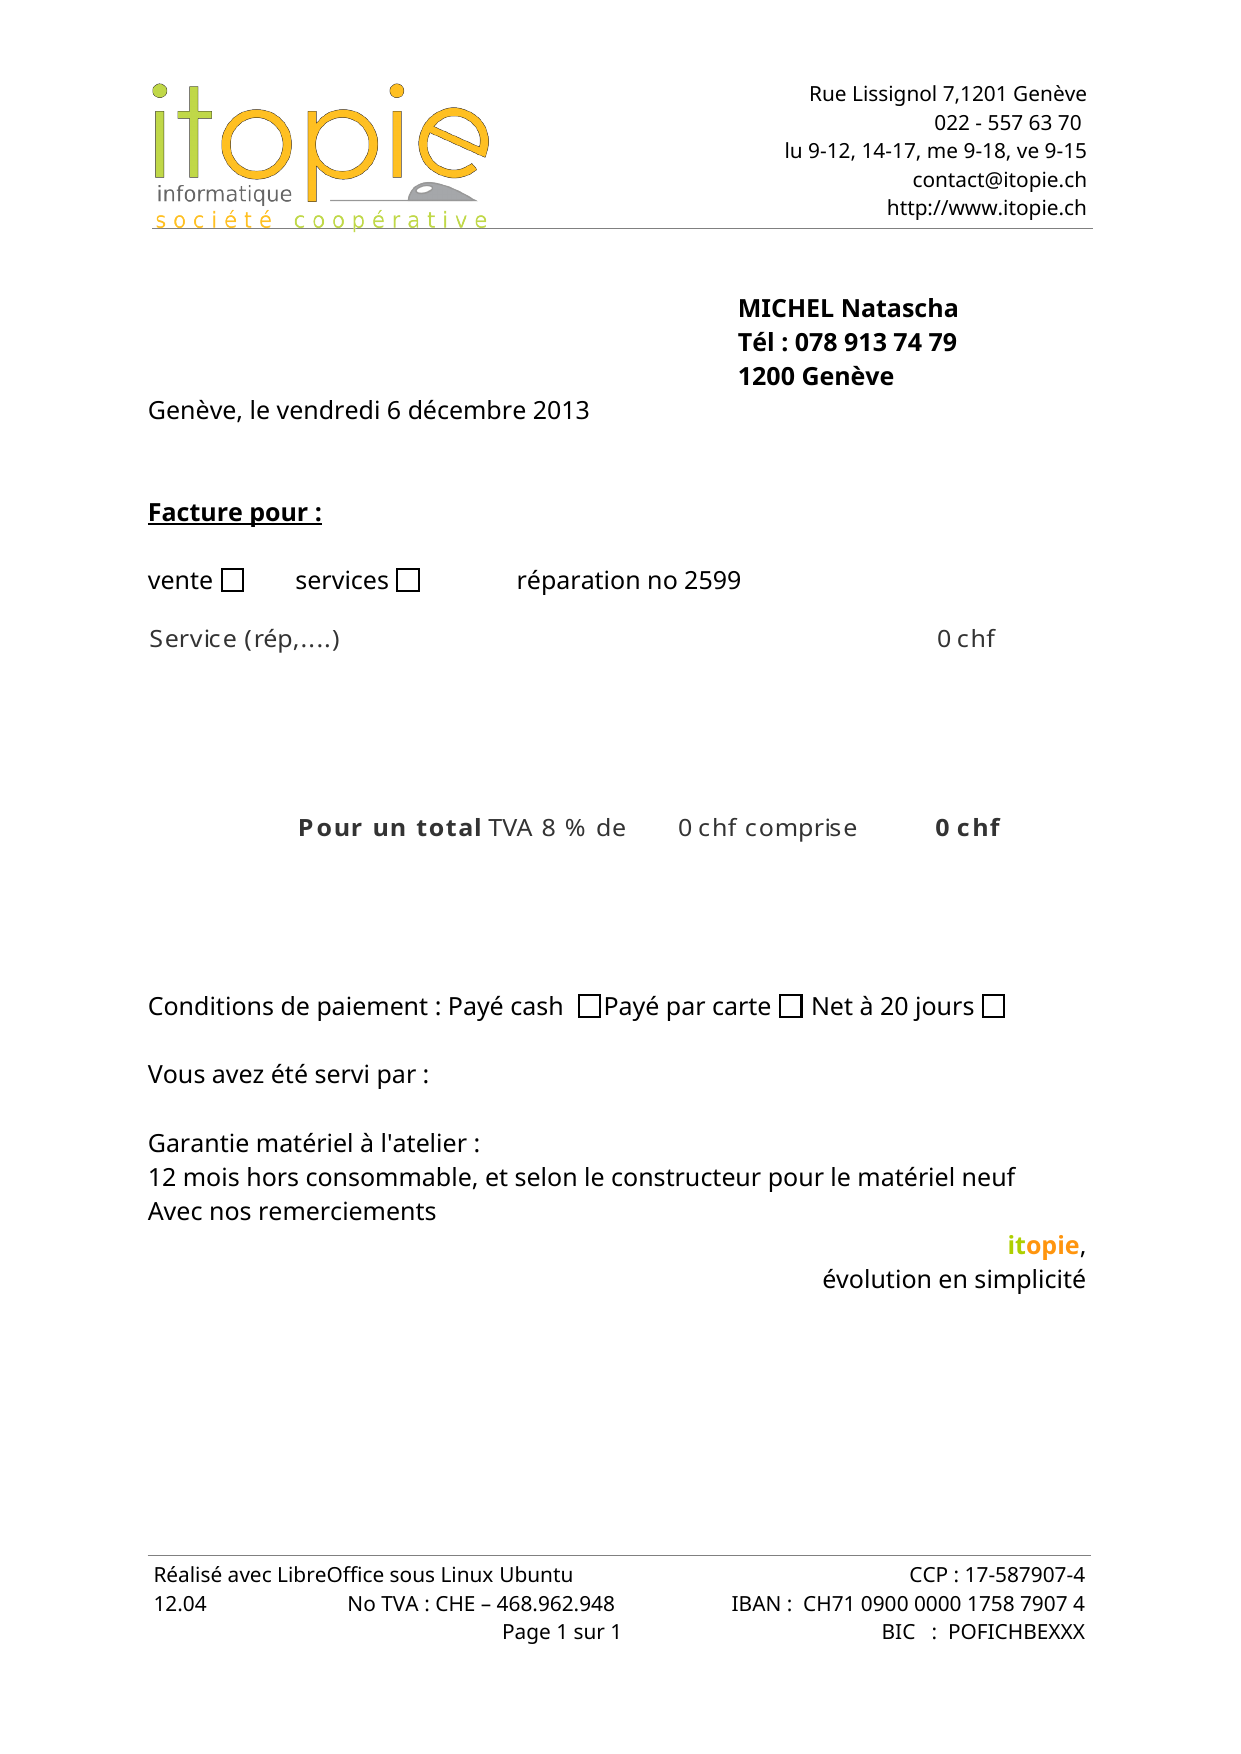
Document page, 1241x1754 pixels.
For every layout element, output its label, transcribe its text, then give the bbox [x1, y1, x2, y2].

text Facture pour : [148, 495, 1093, 529]
text 12 mois hors consommable, et selon le constructeur pour le matériel neuf [148, 1159, 1093, 1193]
picture [138, 72, 500, 244]
text Conditions de paiement : Payé cash Payé par carte Net à 20 jours [148, 989, 1093, 1023]
text vente services réparation no 2599 [148, 563, 1093, 597]
text MICHEL Natascha [148, 290, 1093, 324]
text Garantie matériel à l'atelier : [148, 1125, 1093, 1159]
text itopie, [148, 1227, 1093, 1262]
text Avec nos remerciements [148, 1193, 1093, 1227]
text Tél : 078 913 74 79 [148, 324, 1093, 358]
text Genève, le vendredi 6 décembre 2013 [148, 392, 1093, 427]
text 1200 Genève [148, 358, 1093, 392]
text Vous avez été servi par : [148, 1057, 1093, 1091]
text évolution en simplicité [148, 1262, 1093, 1296]
